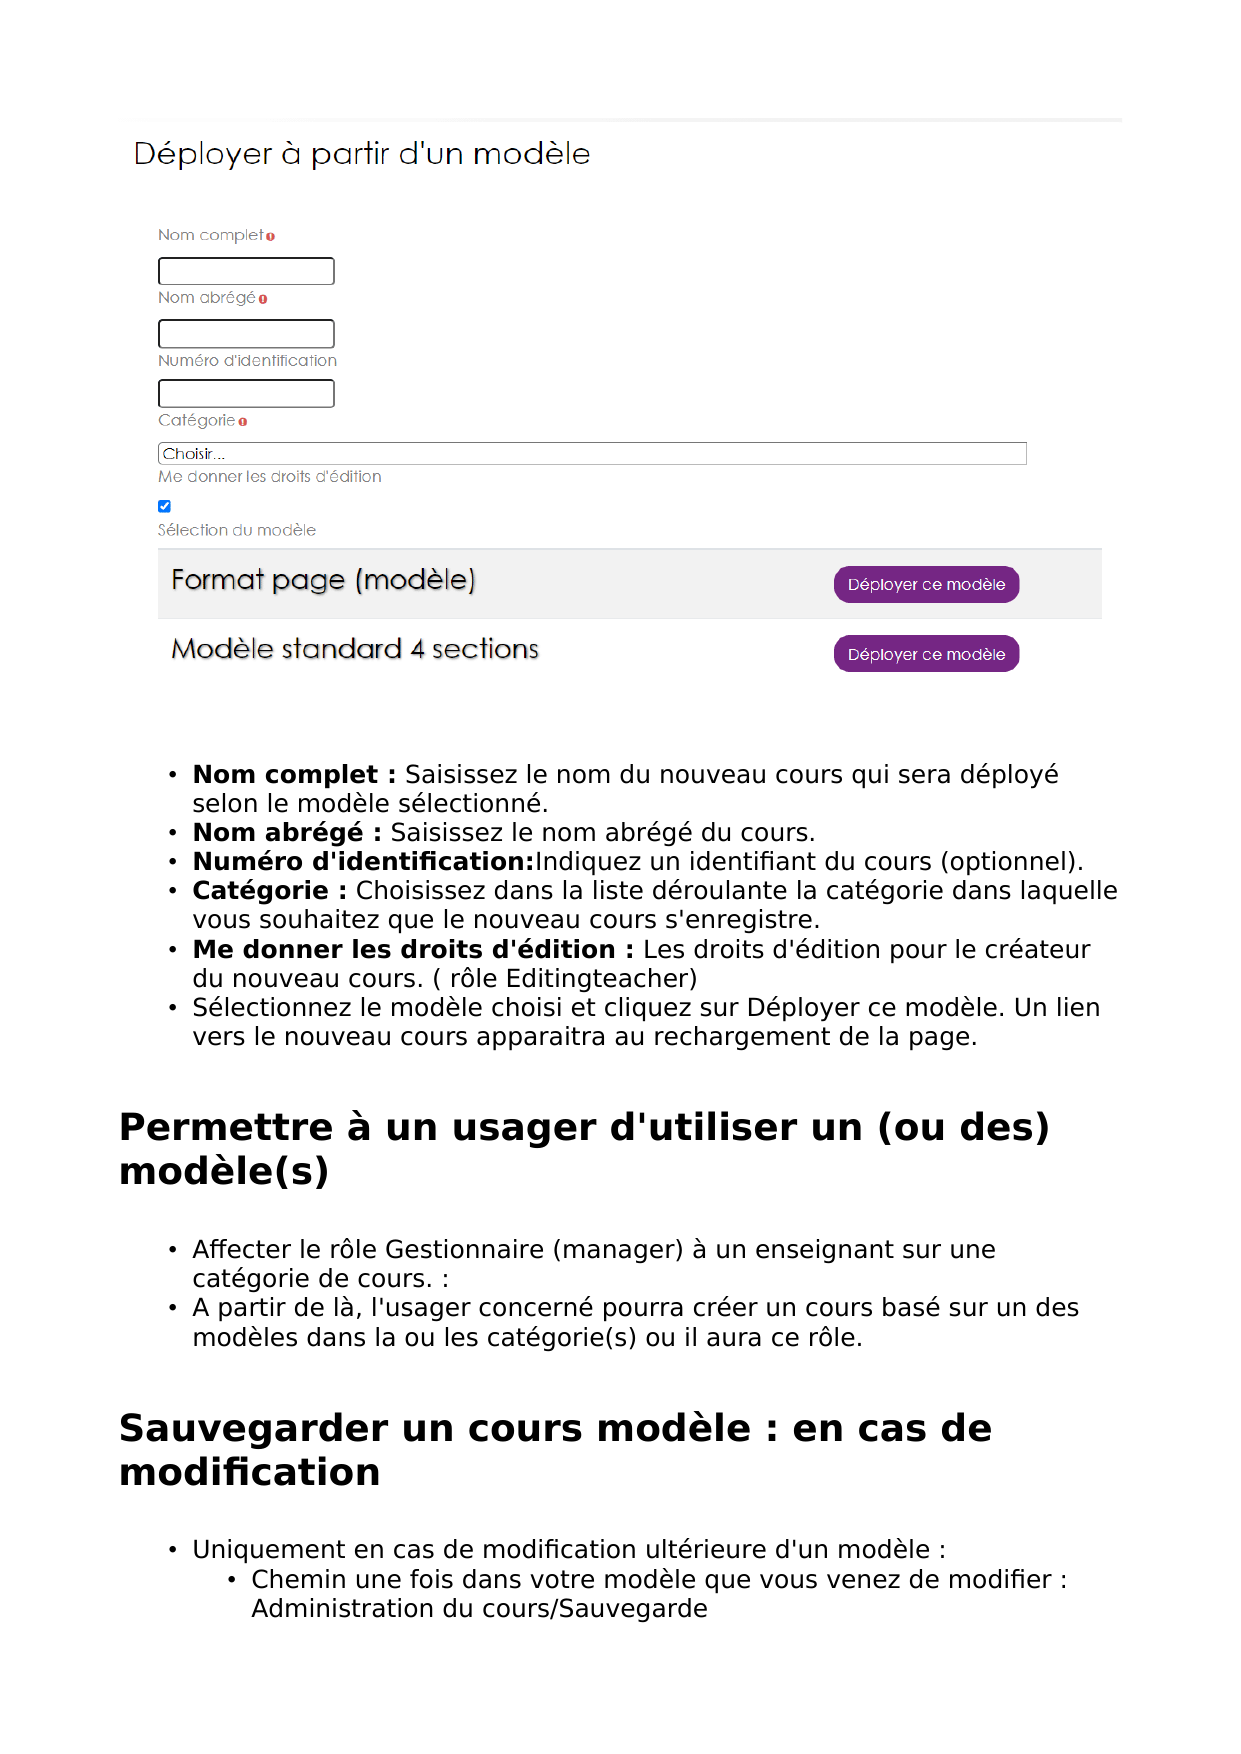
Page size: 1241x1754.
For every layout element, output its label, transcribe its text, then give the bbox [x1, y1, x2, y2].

list Me donner les droits d'édition : Les droits d'édition pour le créateur du nouveau cours. ( rôle Editingteacher) [177, 935, 1122, 993]
list Catégorie : Choisissez dans la liste déroulante la catégorie dans laquelle vous souhaitez que le nouveau cours s'enregistre. [177, 877, 1122, 935]
list Numéro d'identification:Indiquez un identifiant du cours (optionnel). [177, 847, 1122, 877]
picture [118, 118, 1123, 689]
subtitle Permettre à un usager d'utiliser un (ou des) modèle(s) [118, 1106, 1122, 1193]
list Chemin une fois dans votre modèle que vous venez de modifier : Administration du cours/Sauvegarde [236, 1565, 1122, 1623]
list Nom abrégé : Saisissez le nom abrégé du cours. [177, 818, 1122, 847]
list Sélectionnez le modèle choisi et cliquez sur Déployer ce modèle. Un lien vers le nouveau cours apparaitra au rechargement de la page. [177, 993, 1122, 1052]
list Uniquement en cas de modification ultérieure d'un modèle : [177, 1536, 1122, 1565]
list Nom complet : Saisissez le nom du nouveau cours qui sera déployé selon le modèle sélectionné. [177, 760, 1122, 818]
subtitle Sauvegarder un cours modèle : en cas de modification [118, 1406, 1122, 1494]
list A partir de là, l'usager concerné pourra créer un cours basé sur un des modèles dans la ou les catégorie(s) ou il aura ce rôle. [177, 1294, 1122, 1352]
list Affecter le rôle Gestionnaire (manager) à un enseignant sur une catégorie de cours. : [177, 1235, 1122, 1294]
